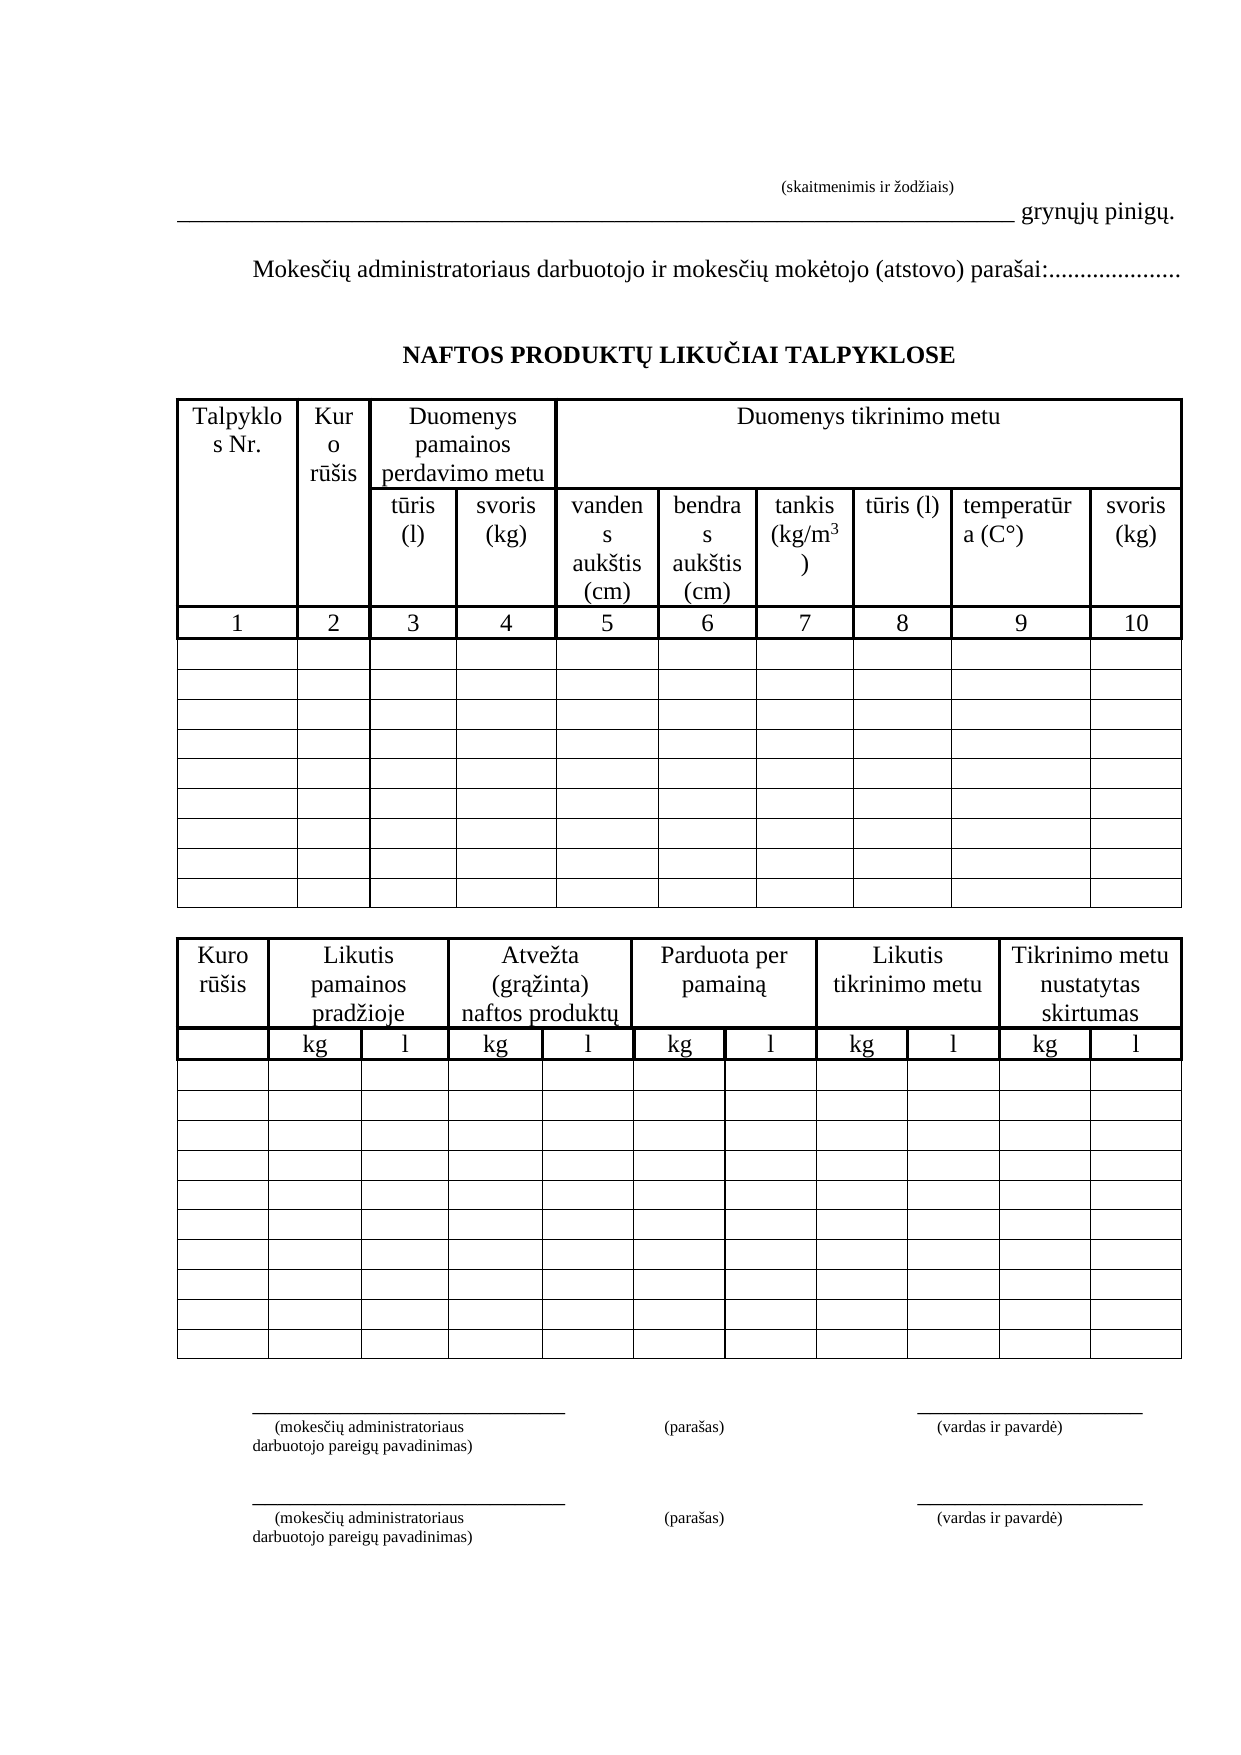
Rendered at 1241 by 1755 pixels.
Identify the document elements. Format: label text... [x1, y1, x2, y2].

table_cell [298, 879, 369, 907]
table_cell [757, 849, 853, 877]
table_cell [557, 849, 658, 877]
text Mokesčių administratoriaus darbuotojo ir mokesčių mokėtojo (atstovo) parašai: [177, 254, 1181, 283]
table_cell [1091, 700, 1181, 728]
table_cell [371, 670, 456, 699]
table_cell [178, 759, 297, 788]
table_cell l [363, 1030, 447, 1058]
table_cell [1091, 1061, 1181, 1090]
table_cell [178, 1330, 268, 1358]
table_cell [952, 700, 1090, 728]
table_cell [178, 1210, 268, 1239]
text _________________________ __________________ [177, 1388, 1181, 1417]
table_cell [757, 879, 853, 907]
table_cell [659, 700, 756, 728]
table_cell [952, 879, 1090, 907]
table_cell [1091, 1210, 1181, 1239]
table_cell 1 [179, 608, 296, 637]
table_cell [269, 1270, 361, 1299]
table_cell [557, 670, 658, 699]
table_cell [817, 1210, 907, 1239]
table_cell [854, 819, 951, 848]
table_cell [634, 1121, 724, 1150]
table_cell temperatūra (C°) [953, 490, 1089, 605]
table_cell [634, 1181, 724, 1209]
table_cell [371, 849, 456, 877]
table_cell [457, 819, 556, 848]
table_cell [659, 670, 756, 699]
table_cell [269, 1061, 361, 1090]
table_cell [543, 1151, 633, 1179]
table_cell [817, 1300, 907, 1328]
table_cell [449, 1240, 542, 1269]
table_cell [634, 1091, 724, 1120]
text (mokesčių administratoriaus (parašas) (vardas ir pavardė) [177, 1508, 1181, 1527]
table_cell [1091, 1300, 1181, 1328]
table_header Likutis tikrinimo metu [818, 940, 998, 1026]
table_cell [543, 1210, 633, 1239]
table_cell [854, 730, 951, 758]
table_cell [298, 730, 369, 758]
table_cell [557, 789, 658, 818]
table_cell [908, 1091, 999, 1120]
table_cell kg [270, 1030, 360, 1058]
table_cell 6 [660, 608, 755, 637]
table_cell [557, 819, 658, 848]
table_header Duomenys pamainos perdavimo metu [372, 401, 554, 487]
table_cell [449, 1270, 542, 1299]
table_cell [854, 670, 951, 699]
table_cell [1000, 1300, 1090, 1328]
table_cell [726, 1270, 816, 1299]
table_cell 10 [1092, 608, 1180, 637]
table_header Talpyklos Nr. [179, 401, 296, 605]
table_cell 3 [372, 608, 455, 637]
table_cell [659, 730, 756, 758]
table_cell [178, 819, 297, 848]
table_cell [1000, 1240, 1090, 1269]
table_cell [1091, 1121, 1181, 1150]
table_cell [952, 759, 1090, 788]
table_cell [1000, 1121, 1090, 1150]
table_cell [659, 879, 756, 907]
table_cell [178, 1270, 268, 1299]
table_cell [659, 789, 756, 818]
table_cell [362, 1210, 448, 1239]
table_cell [178, 700, 297, 728]
table_cell [178, 640, 297, 669]
table_cell [1000, 1270, 1090, 1299]
table_cell [1091, 789, 1181, 818]
table_cell [269, 1330, 361, 1358]
table_cell [1000, 1151, 1090, 1179]
table_cell [371, 879, 456, 907]
table_cell [543, 1300, 633, 1328]
table_cell [634, 1061, 724, 1090]
table_cell [1091, 1270, 1181, 1299]
table_cell [449, 1091, 542, 1120]
table_cell [371, 730, 456, 758]
table_cell [298, 640, 369, 669]
table_cell tankis (kg/m3) [758, 490, 852, 605]
table_cell [1091, 670, 1181, 699]
table_cell [726, 1300, 816, 1328]
table_cell tūris (l) [855, 490, 950, 605]
table_cell vandens aukštis (cm) [558, 490, 657, 605]
table_cell [178, 670, 297, 699]
table_cell tūris (l) [372, 490, 455, 605]
table_cell 4 [458, 608, 554, 637]
table_cell [726, 1330, 816, 1358]
table_cell [371, 759, 456, 788]
table_cell [178, 1240, 268, 1269]
table_cell [371, 819, 456, 848]
table_cell [449, 1181, 542, 1209]
table_cell [726, 1121, 816, 1150]
text (mokesčių administratoriaus (parašas) (vardas ir pavardė) [177, 1417, 1181, 1436]
table_cell [659, 759, 756, 788]
table_cell [908, 1270, 999, 1299]
table_cell [757, 759, 853, 788]
table_cell [298, 700, 369, 728]
table_cell [659, 819, 756, 848]
table_cell [854, 700, 951, 728]
table_cell [457, 789, 556, 818]
table_header Atvežta (grąžinta) naftos produktų [450, 940, 630, 1026]
table_cell [298, 819, 369, 848]
table_cell [543, 1061, 633, 1090]
table_cell [908, 1181, 999, 1209]
table_cell bendras aukštis (cm) [660, 490, 755, 605]
table_cell kg [1001, 1030, 1089, 1058]
table_cell [543, 1330, 633, 1358]
table_cell [854, 849, 951, 877]
table_cell [908, 1121, 999, 1150]
table_cell l [727, 1030, 815, 1058]
table_cell [362, 1121, 448, 1150]
table_cell [854, 879, 951, 907]
text grynųjų pinigų. [177, 196, 1181, 225]
table_cell kg [450, 1030, 541, 1058]
table_cell [817, 1121, 907, 1150]
table_cell svoris (kg) [458, 490, 554, 605]
table_cell [557, 640, 658, 669]
table_cell [952, 819, 1090, 848]
table_cell [269, 1091, 361, 1120]
table_cell [178, 789, 297, 818]
table_cell [362, 1240, 448, 1269]
table_cell [726, 1061, 816, 1090]
table_cell [952, 670, 1090, 699]
table_header Duomenys tikrinimo metu [558, 401, 1180, 487]
table_cell l [1092, 1030, 1180, 1058]
table_cell [817, 1240, 907, 1269]
table_cell [178, 1121, 268, 1150]
table_cell [543, 1240, 633, 1269]
table_cell [543, 1091, 633, 1120]
table_cell [634, 1330, 724, 1358]
table_cell [557, 879, 658, 907]
table_cell [854, 640, 951, 669]
table_cell [659, 640, 756, 669]
table_cell [1000, 1091, 1090, 1120]
table_cell [757, 640, 853, 669]
table_header Kuro rūšis [179, 940, 267, 1026]
table_cell [449, 1151, 542, 1179]
table_cell [1091, 849, 1181, 877]
table_cell [952, 789, 1090, 818]
table_cell [178, 1300, 268, 1328]
table_cell [726, 1210, 816, 1239]
table_cell [1091, 730, 1181, 758]
table_cell [557, 700, 658, 728]
table_cell [178, 879, 297, 907]
text (skaitmenimis ir žodžiais) [177, 177, 1181, 196]
table_cell [634, 1300, 724, 1328]
table_cell [457, 849, 556, 877]
table_cell [757, 819, 853, 848]
table_cell [362, 1181, 448, 1209]
table_cell [854, 789, 951, 818]
table_cell [817, 1270, 907, 1299]
table_cell [543, 1270, 633, 1299]
table_cell [726, 1240, 816, 1269]
table_cell [557, 730, 658, 758]
table_cell [757, 670, 853, 699]
table_cell [371, 700, 456, 728]
table_cell [726, 1181, 816, 1209]
table_cell [178, 1091, 268, 1120]
table_cell [457, 640, 556, 669]
table_cell [298, 849, 369, 877]
table_cell [854, 759, 951, 788]
table_cell [908, 1210, 999, 1239]
text _________________________ __________________ [177, 1479, 1181, 1508]
table_cell [457, 759, 556, 788]
table_cell [817, 1061, 907, 1090]
table_cell [269, 1181, 361, 1209]
table_cell [1000, 1181, 1090, 1209]
table_cell [178, 1061, 268, 1090]
table_cell [269, 1210, 361, 1239]
table_cell 8 [855, 608, 950, 637]
table_cell kg [818, 1030, 906, 1058]
table_cell [817, 1181, 907, 1209]
table_cell [817, 1151, 907, 1179]
table_cell [634, 1210, 724, 1239]
table_cell [1091, 879, 1181, 907]
table_cell [1091, 640, 1181, 669]
table_cell [908, 1240, 999, 1269]
table_cell [952, 640, 1090, 669]
table_cell [449, 1121, 542, 1150]
table_cell [178, 849, 297, 877]
table_cell [449, 1300, 542, 1328]
table_cell [634, 1151, 724, 1179]
table_cell [543, 1121, 633, 1150]
table_cell svoris (kg) [1092, 490, 1180, 605]
table_cell [1091, 819, 1181, 848]
table_header Tikrinimo metu nustatytas skirtumas [1001, 940, 1180, 1026]
table_cell [362, 1270, 448, 1299]
table_cell [757, 700, 853, 728]
table_cell 9 [953, 608, 1089, 637]
table_cell [543, 1181, 633, 1209]
table_cell [362, 1151, 448, 1179]
table_cell [726, 1151, 816, 1179]
table_cell 2 [299, 608, 368, 637]
table_cell [298, 759, 369, 788]
table_cell [817, 1330, 907, 1358]
table_cell [757, 789, 853, 818]
table_cell [1000, 1210, 1090, 1239]
table_cell l [909, 1030, 998, 1058]
table_cell [908, 1061, 999, 1090]
table_cell [457, 670, 556, 699]
text NAFTOS PRODUKTŲ LIKUČIAI TALPYKLOSE [177, 340, 1181, 369]
table_header Likutis pamainos pradžioje [270, 940, 447, 1026]
table_cell [457, 700, 556, 728]
table_cell [269, 1240, 361, 1269]
table_header Kuro rūšis [299, 401, 368, 605]
table_cell [178, 1181, 268, 1209]
table_cell l [544, 1030, 632, 1058]
table_cell [817, 1091, 907, 1120]
table_cell [908, 1330, 999, 1358]
table_cell [1000, 1330, 1090, 1358]
table_cell [634, 1240, 724, 1269]
table_cell [908, 1151, 999, 1179]
table_cell [178, 1151, 268, 1179]
text darbuotojo pareigų pavadinimas) [177, 1527, 1181, 1546]
text darbuotojo pareigų pavadinimas) [177, 1436, 1181, 1455]
table_cell [757, 730, 853, 758]
table_cell [457, 730, 556, 758]
table_cell [298, 789, 369, 818]
table_cell [179, 1030, 267, 1058]
table_cell 7 [758, 608, 852, 637]
table_cell [952, 849, 1090, 877]
table_cell [1000, 1061, 1090, 1090]
table_cell [726, 1091, 816, 1120]
table_cell [557, 759, 658, 788]
table_cell [178, 730, 297, 758]
table_cell [269, 1300, 361, 1328]
table_cell [269, 1151, 361, 1179]
table_cell [449, 1330, 542, 1358]
table_cell [1091, 1330, 1181, 1358]
table_cell [1091, 1181, 1181, 1209]
table_cell [659, 849, 756, 877]
table_cell [362, 1330, 448, 1358]
table_cell [1091, 1240, 1181, 1269]
table_cell [362, 1061, 448, 1090]
table_cell [457, 879, 556, 907]
table_cell [908, 1300, 999, 1328]
table_cell 5 [558, 608, 657, 637]
table_cell [449, 1061, 542, 1090]
table_cell [1091, 1151, 1181, 1179]
table_cell [449, 1210, 542, 1239]
table_cell [269, 1121, 361, 1150]
table_cell [1091, 1091, 1181, 1120]
table_cell [952, 730, 1090, 758]
table_cell [371, 640, 456, 669]
table_header Parduota per pamainą [633, 940, 815, 1026]
table_cell [362, 1300, 448, 1328]
table_cell [371, 789, 456, 818]
table_cell [634, 1270, 724, 1299]
table_cell [298, 670, 369, 699]
table_cell kg [636, 1030, 723, 1058]
table_cell [1091, 759, 1181, 788]
table_cell [362, 1091, 448, 1120]
